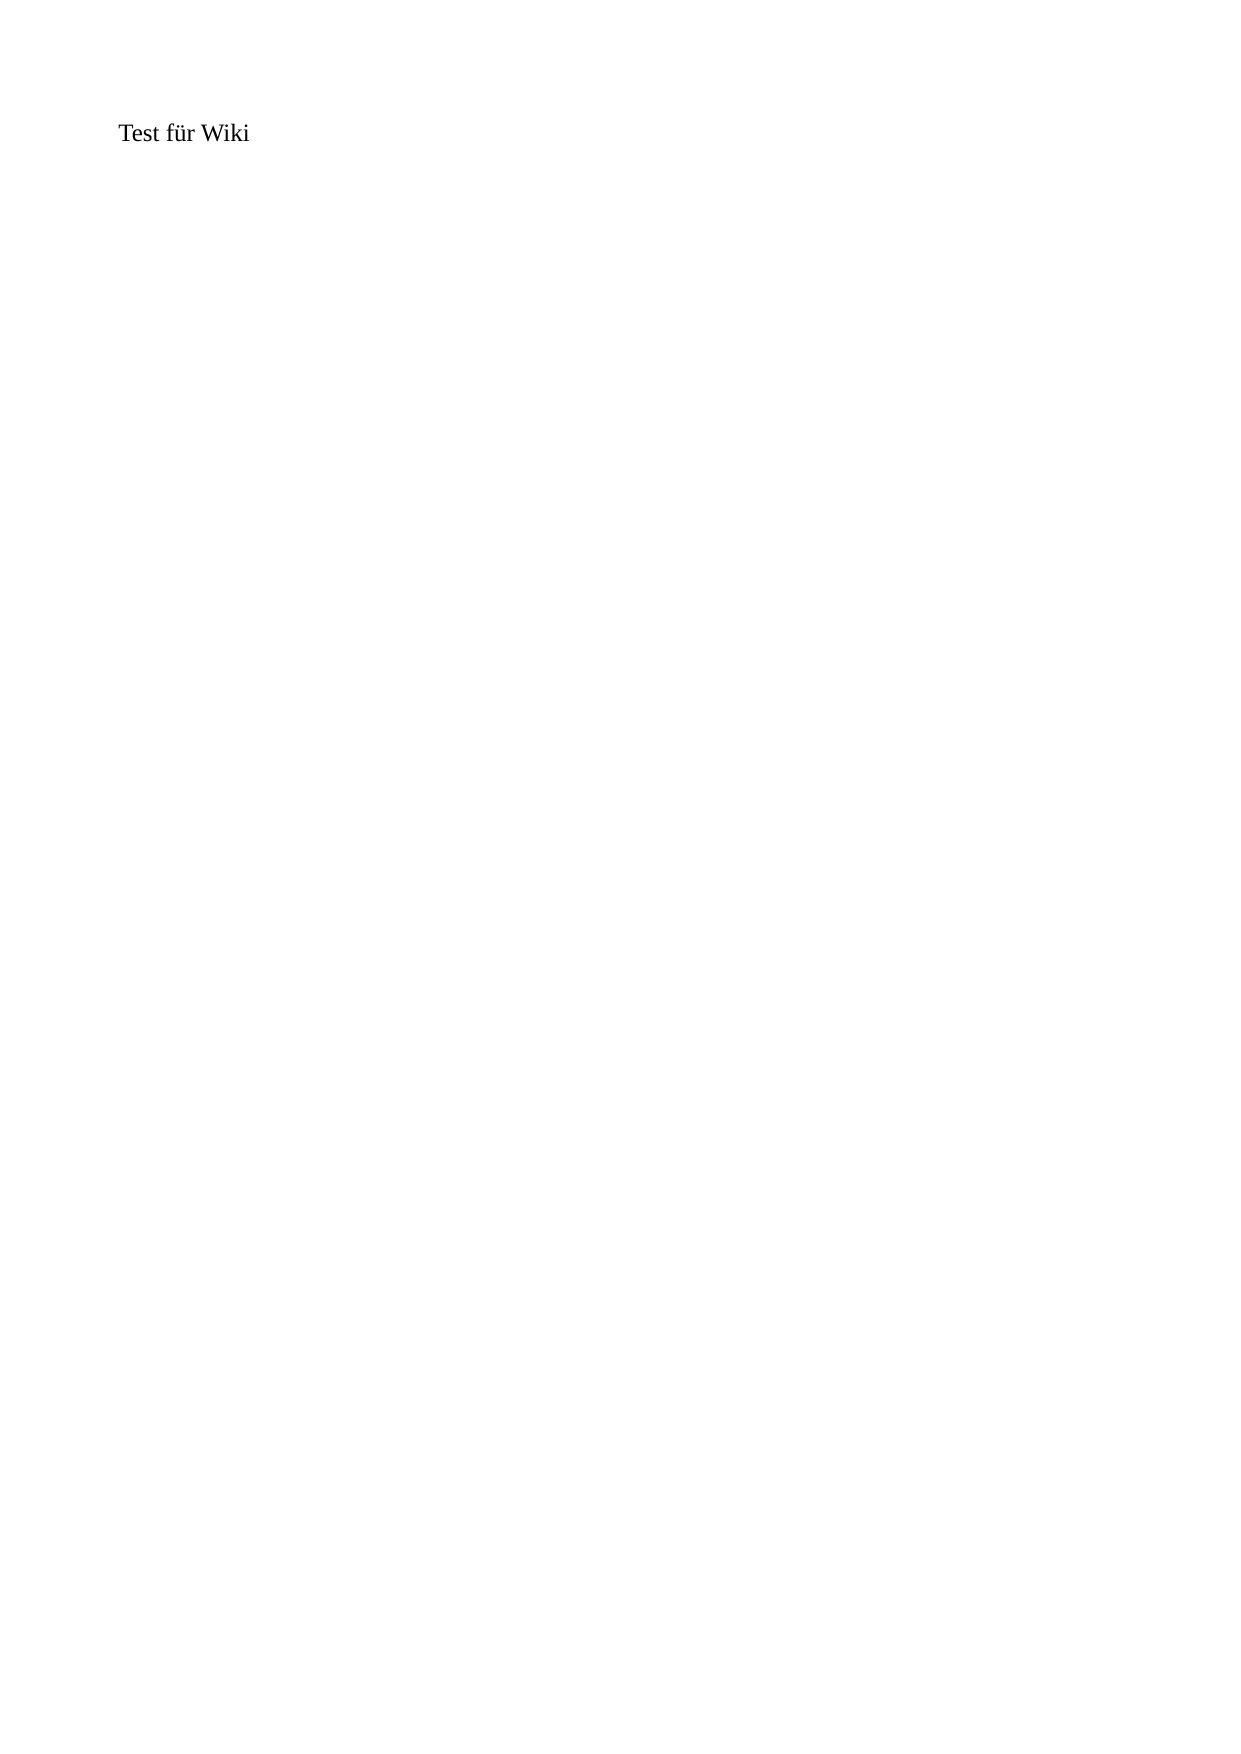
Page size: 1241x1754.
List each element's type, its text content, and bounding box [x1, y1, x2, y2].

text Test für Wiki [118, 118, 1122, 147]
